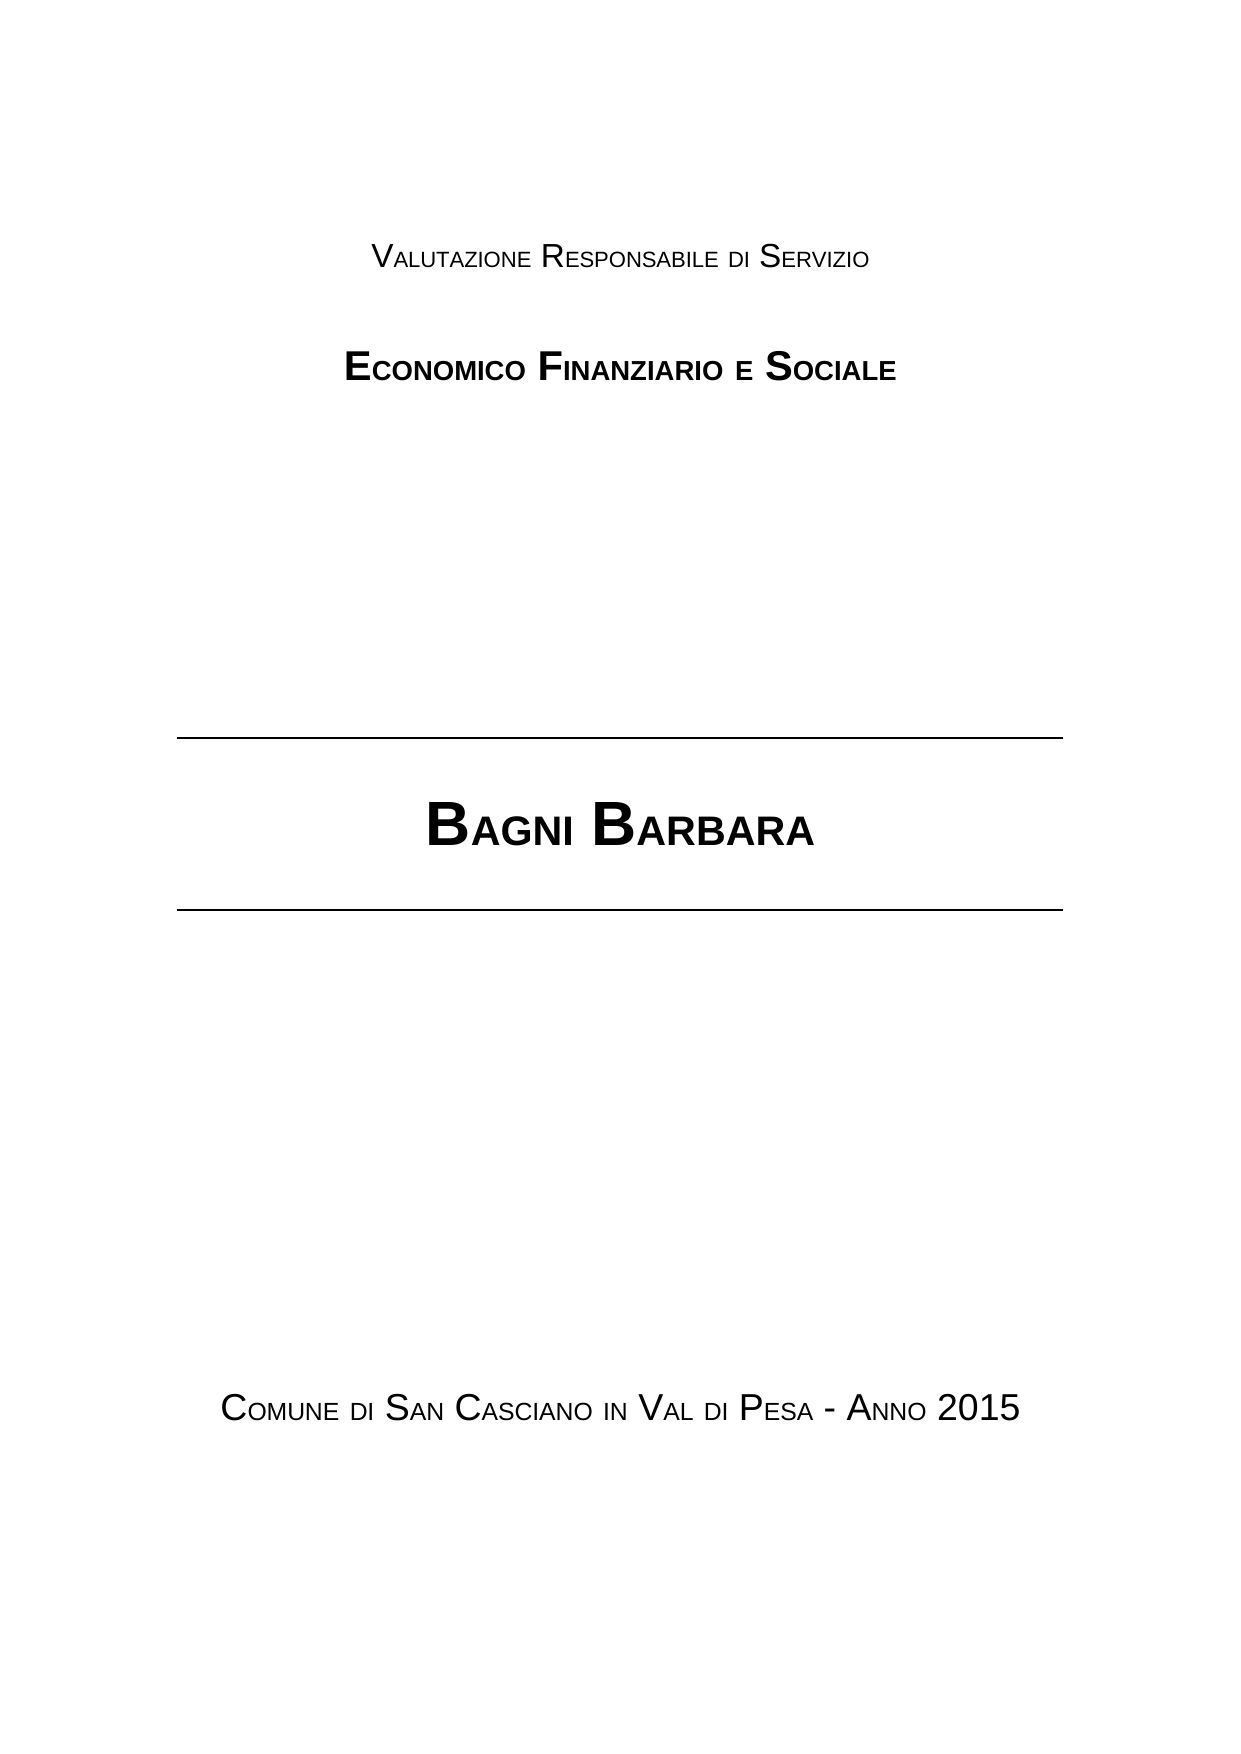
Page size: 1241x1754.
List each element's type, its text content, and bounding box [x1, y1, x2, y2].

text Valutazione Responsabile di Servizio [177, 236, 1063, 275]
subtitle Economico Finanziario e Sociale [177, 342, 1063, 390]
subtitle Comune di San Casciano in Val di Pesa - Anno 2015 [177, 1385, 1063, 1428]
subtitle Bagni Barbara [177, 787, 1063, 859]
